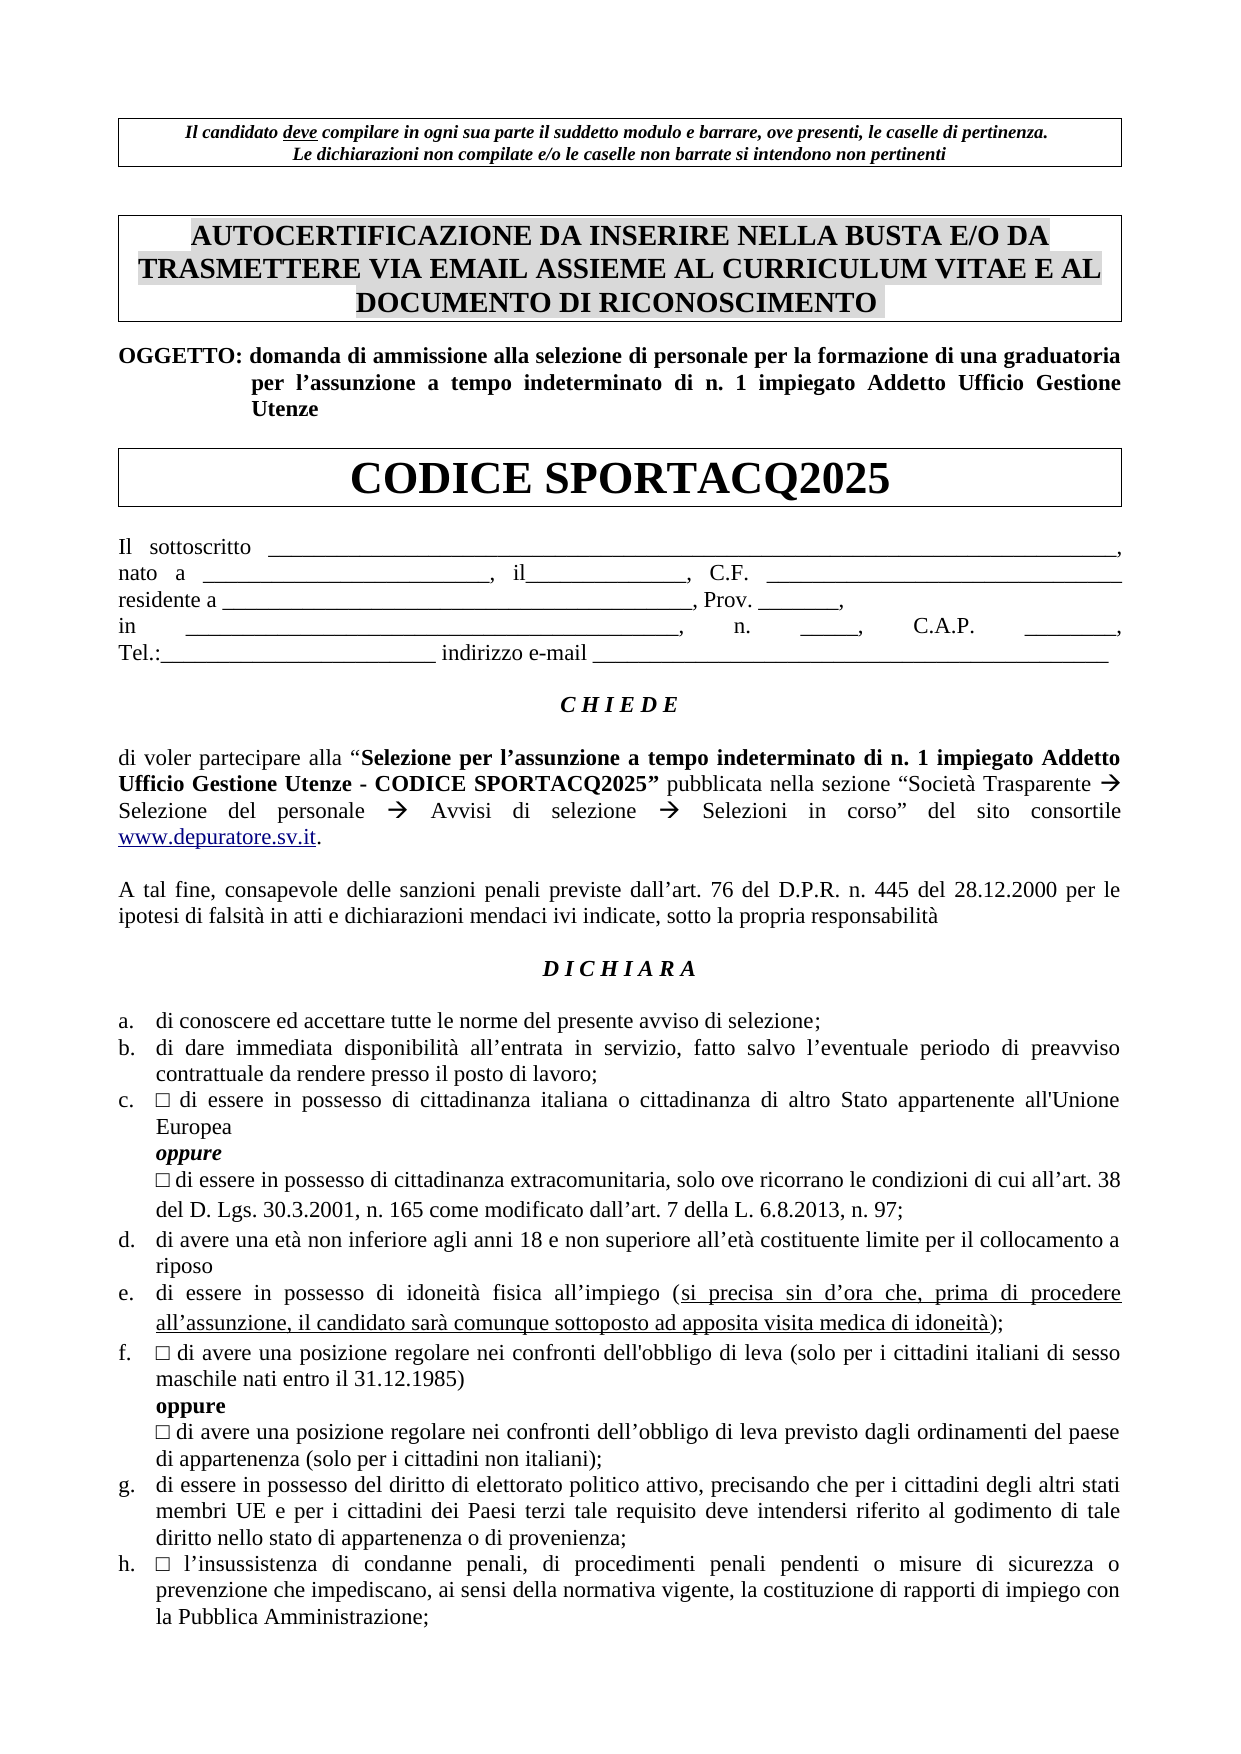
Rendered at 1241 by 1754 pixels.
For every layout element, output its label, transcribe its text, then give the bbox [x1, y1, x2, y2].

text d i c h i a r a [118, 955, 1122, 981]
text A tal fine, consapevole delle sanzioni penali previste dall’art. 76 del D.P.R. n. 445 del 28.12.2000 per le ipotesi di falsità in atti e dichiarazioni mendaci ivi indicate, sotto la propria responsabilità [118, 876, 1122, 928]
list □ di avere una posizione regolare nei confronti dell'obbligo di leva (solo per i cittadini italiani di sesso maschile nati entro il 31.12.1985) [118, 1339, 1122, 1392]
text OGGETTO: domanda di ammissione alla selezione di personale per la formazione di una graduatoria per l’assunzione a tempo indeterminato di n. 1 impiegato Addetto Ufficio Gestione Utenze [118, 342, 1122, 421]
list di essere in possesso di idoneità fisica all’impiego (si precisa sin d’ora che, prima di procedere all’assunzione, il candidato sarà comunque sottoposto ad apposita visita medica di idoneità); [118, 1279, 1122, 1335]
text CODICE SPORTACQ2025 [119, 449, 1121, 506]
text oppure [156, 1392, 1122, 1418]
text di voler partecipare alla “Selezione per l’assunzione a tempo indeterminato di n. 1 impiegato Addetto Ufficio Gestione Utenze - CODICE SPORTACQ2025” pubblicata nella sezione “Società Trasparente  Selezione del personale  Avvisi di selezione  Selezioni in corso” del sito consortile www.depuratore.sv.it. [118, 744, 1122, 849]
text in ___________________________________________, n. _____, C.A.P. ________, Tel.:________________________ indirizzo e-mail _____________________________________________ [118, 612, 1122, 665]
text □ di avere una posizione regolare nei confronti dell’obbligo di leva previsto dagli ordinamenti del paese di appartenenza (solo per i cittadini non italiani); [156, 1418, 1122, 1471]
text Il sottoscritto ____________________­­­­­______________________________________________________, nato a _________________________, il______________, C.F. _______________________________ residente a _________________________________________, Prov. _______, [118, 533, 1122, 612]
text C H I E D E [118, 691, 1122, 718]
list di dare immediata disponibilità all’entrata in servizio, fatto salvo l’eventuale periodo di preavviso contrattuale da rendere presso il posto di lavoro; [118, 1034, 1122, 1087]
text AUTOCERTIFICAZIONE DA INSERIRE NELLA BUSTA E/O DA TRASMETTERE VIA EMAIL ASSIEME AL CURRICULUM VITAE E AL DOCUMENTO DI RICONOSCIMENTO [119, 216, 1121, 321]
list di conoscere ed accettare tutte le norme del presente avviso di selezione; [118, 1007, 1122, 1034]
text □ di essere in possesso di cittadinanza extracomunitaria, solo ove ricorrano le condizioni di cui all’art. 38 del D. Lgs. 30.3.2001, n. 165 come modificato dall’art. 7 della L. 6.8.2013, n. 97; [156, 1166, 1122, 1222]
text Le dichiarazioni non compilate e/o le caselle non barrate si intendono non pertinenti [119, 140, 1121, 166]
list di essere in possesso del diritto di elettorato politico attivo, precisando che per i cittadini degli altri stati membri UE e per i cittadini dei Paesi terzi tale requisito deve intendersi riferito al godimento di tale diritto nello stato di appartenenza o di provenienza; [118, 1471, 1122, 1550]
text oppure [156, 1139, 1122, 1166]
list □ di essere in possesso di cittadinanza italiana o cittadinanza di altro Stato appartenente all'Unione Europea [118, 1087, 1122, 1139]
list di avere una età non inferiore agli anni 18 e non superiore all’età costituente limite per il collocamento a riposo [118, 1226, 1122, 1279]
text Il candidato deve compilare in ogni sua parte il suddetto modulo e barrare, ove presenti, le caselle di pertinenza. [119, 119, 1121, 140]
list □ l’insussistenza di condanne penali, di procedimenti penali pendenti o misure di sicurezza o prevenzione che impediscano, ai sensi della normativa vigente, la costituzione di rapporti di impiego con la Pubblica Amministrazione; [118, 1550, 1122, 1629]
